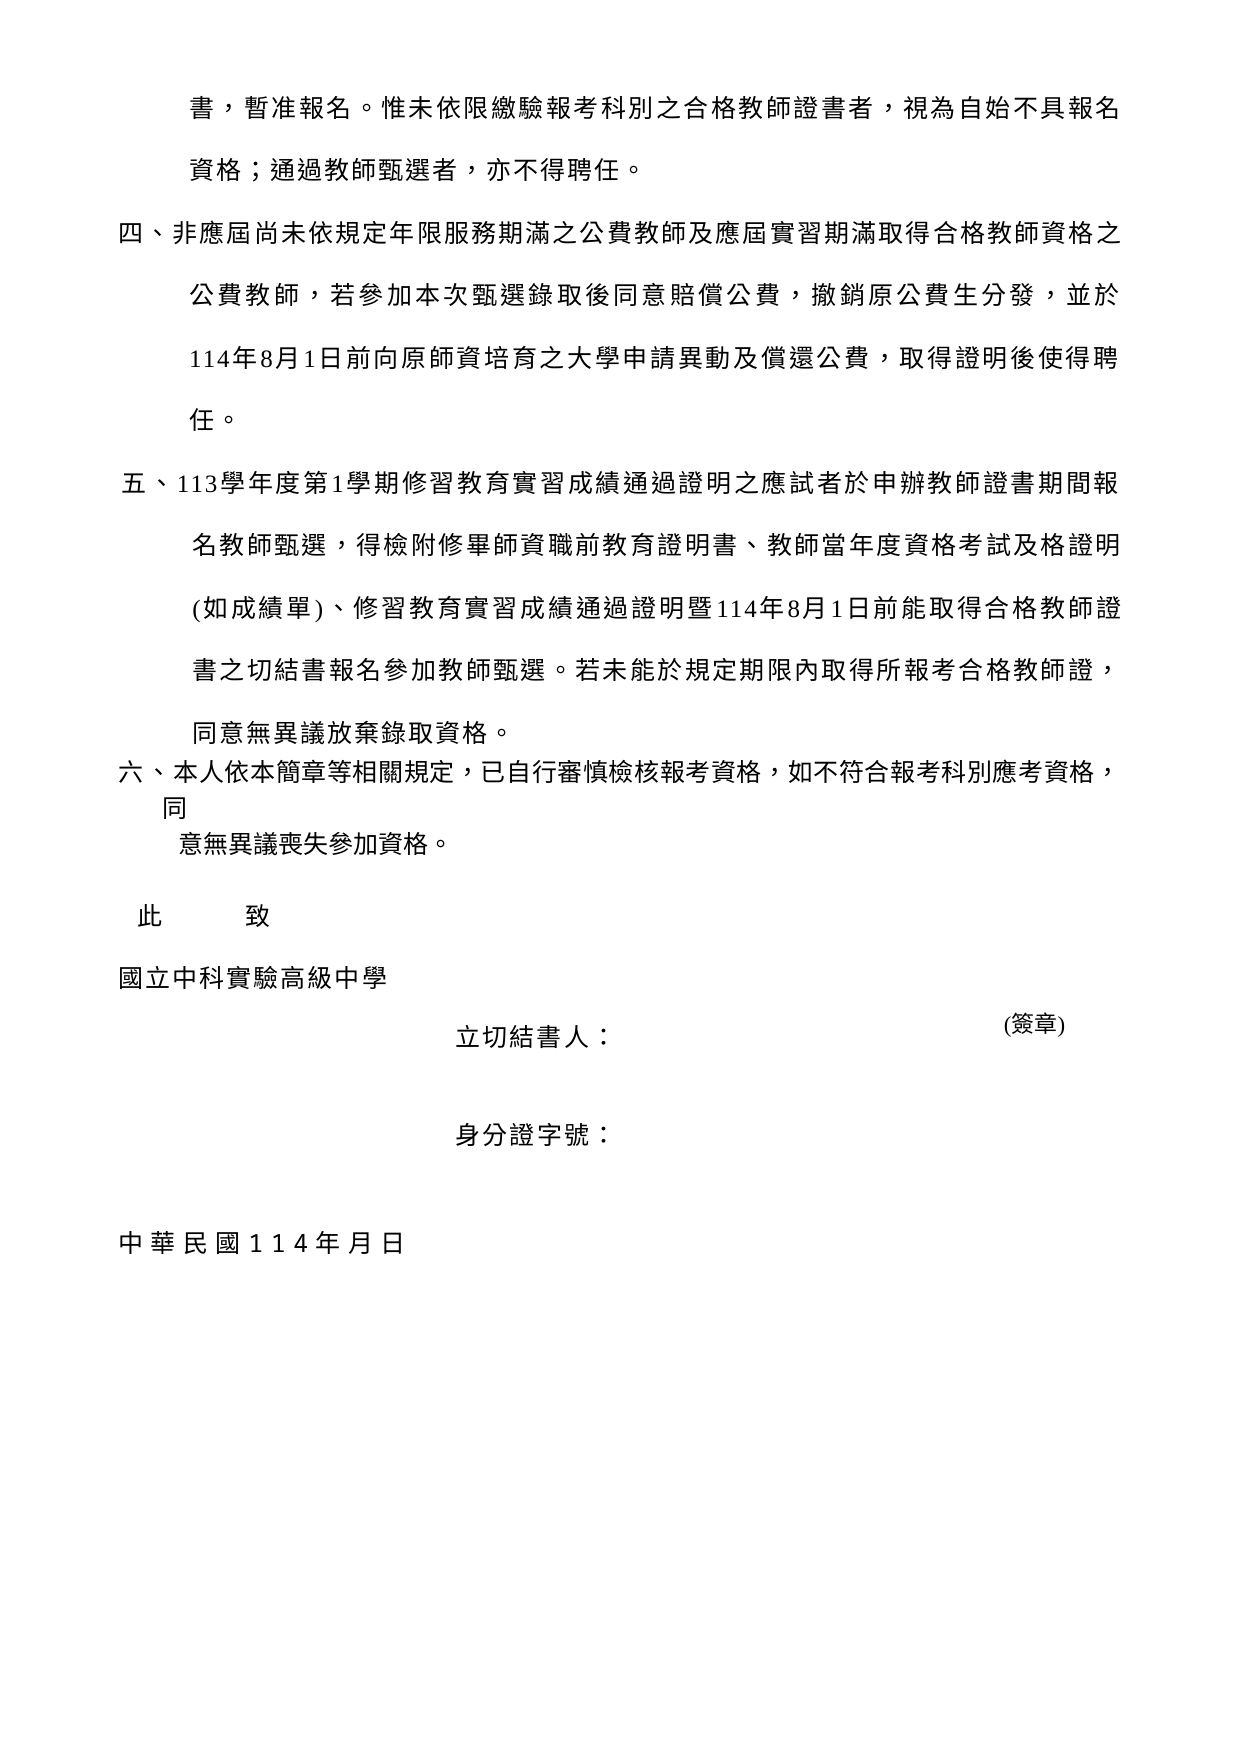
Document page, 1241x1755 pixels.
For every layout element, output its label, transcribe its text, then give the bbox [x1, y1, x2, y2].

text 六、本人依本簡章等相關規定，已自行審慎檢核報考資格，如不符合報考科別應考資格，同 [118, 752, 1122, 824]
text 身分證字號： [189, 1092, 1122, 1154]
text 書，暫准報名。惟未依限繳驗報考科別之合格教師證書者，視為自始不具報名資格；通過教師甄選者，亦不得聘任。 [118, 64, 1122, 189]
text 四、非應屆尚未依規定年限服務期滿之公費教師及應屆實習期滿取得合格教師資格之公費教師，若參加本次甄選錄取後同意賠償公費，撤銷原公費生分發，並於114年8月1日前向原師資培育之大學申請異動及償還公費，取得證明後使得聘任。 [118, 189, 1122, 439]
text 五、113學年度第1學期修習教育實習成績通過證明之應試者於申辦教師證書期間報名教師甄選，得檢附修畢師資職前教育證明書、教師當年度資格考試及格證明(如成績單)、修習教育實習成績通過證明暨114年8月1日前能取得合格教師證書之切結書報名參加教師甄選。若未能於規定期限內取得所報考合格教師證，同意無異議放棄錄取資格。 [121, 439, 1122, 752]
text 意無異議喪失參加資格。 [118, 824, 1122, 861]
subtitle 國立中科實驗高級中學 [118, 961, 1122, 994]
text 中華民國114年月日 [118, 1200, 1122, 1263]
text 此 致 [118, 873, 1122, 936]
text 立切結書人： [189, 994, 1122, 1057]
